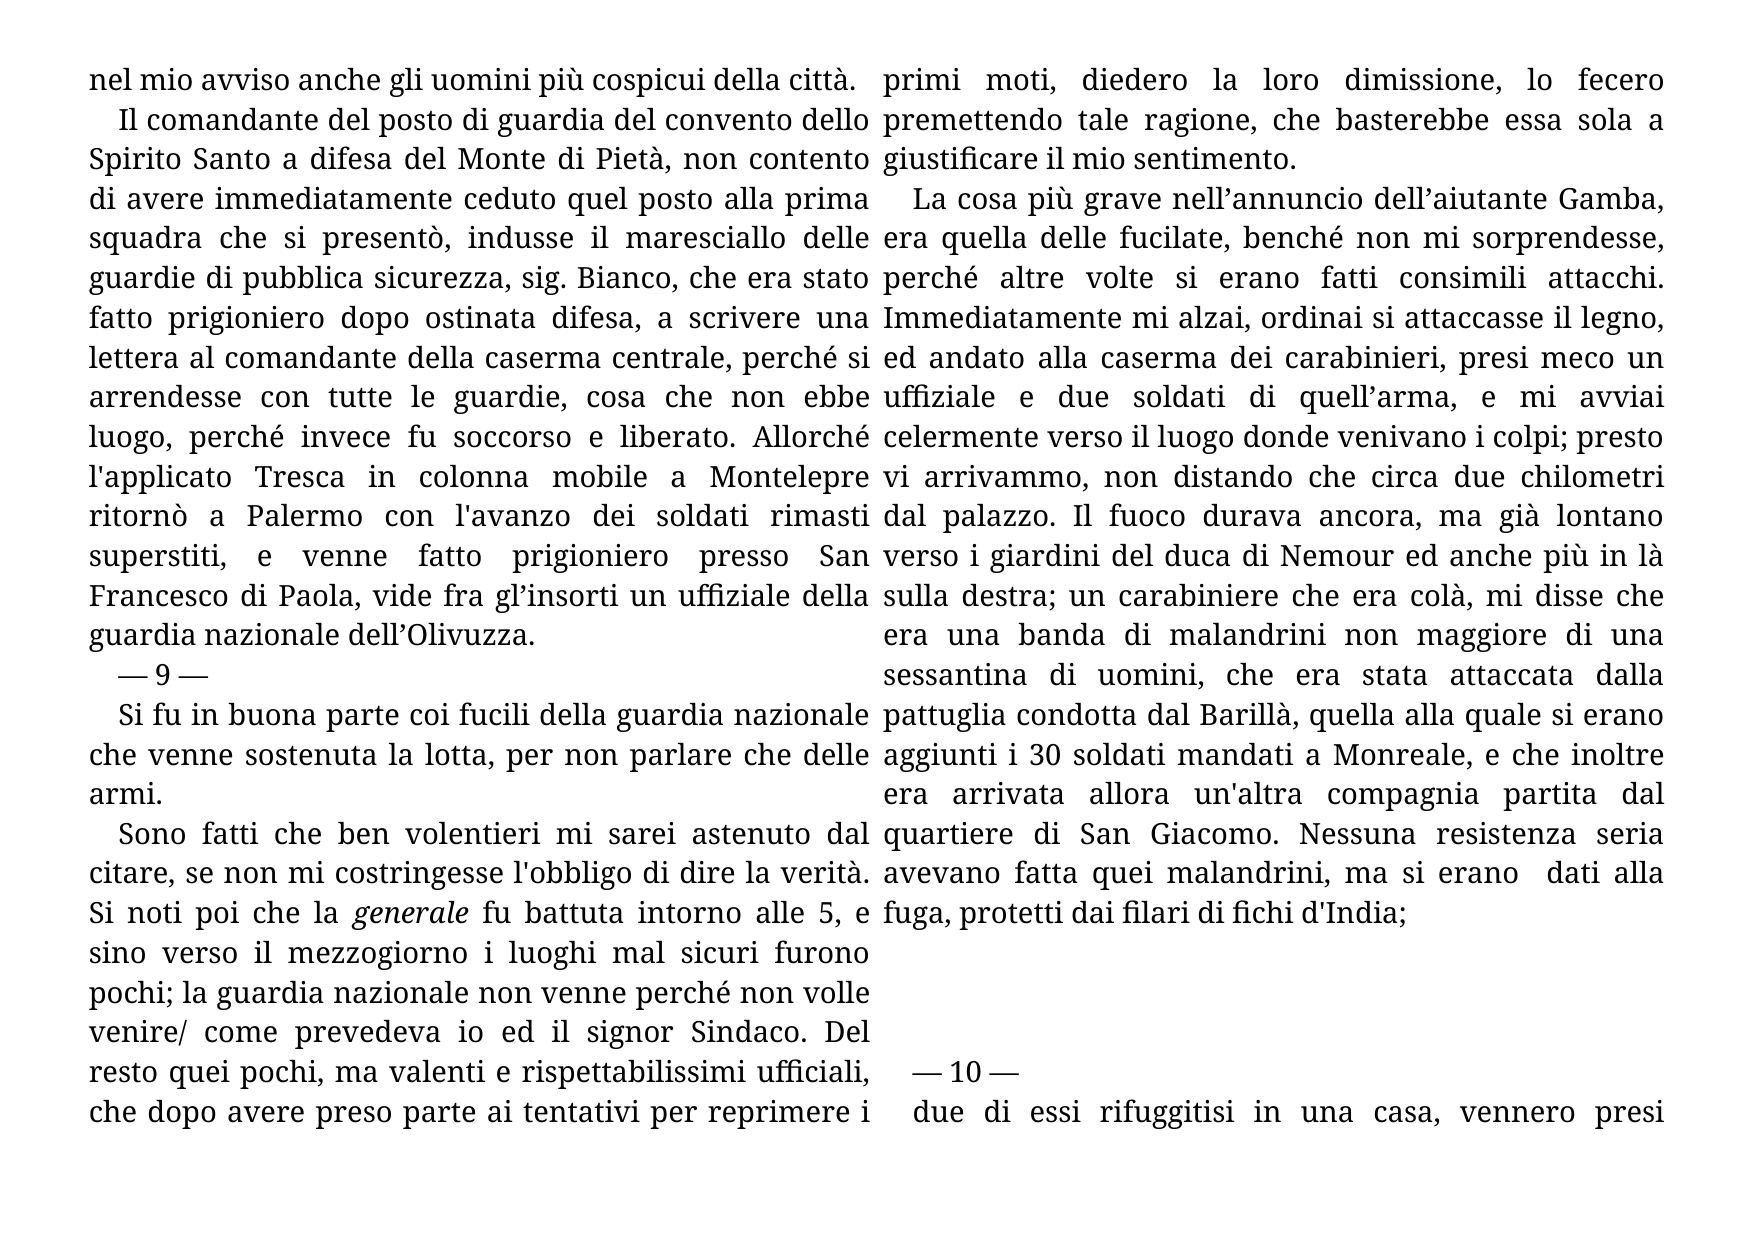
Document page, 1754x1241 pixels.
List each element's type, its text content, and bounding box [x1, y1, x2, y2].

text — 10 — [883, 1051, 1665, 1091]
text La cosa più grave nell’annuncio dell’aiutante Gamba, era quella delle fucilate, benché non mi sorprendesse, perché altre volte si erano fatti consimili attacchi. Immediatamente mi alzai, ordinai si attaccasse il legno, ed andato alla caserma dei carabinieri, presi meco un uffiziale e due soldati di quell’arma, e mi avviai celermente verso il luogo donde venivano i colpi; presto vi arrivammo, non distando che circa due chilometri dal palazzo. Il fuoco durava ancora, ma già lontano verso i giardini del duca di Nemour ed anche più in là sulla destra; un carabiniere che era colà, mi disse che era una banda di malandrini non maggiore di una sessantina di uomini, che era stata attaccata dalla pattuglia condotta dal Barillà, quella alla quale si erano aggiunti i 30 soldati mandati a Monreale, e che inoltre era arrivata allora un'altra compagnia partita dal quartiere di San Giacomo. Nessuna resistenza seria avevano fatta quei malandrini, ma si erano dati alla fuga, protetti dai filari di fichi d'India; [883, 178, 1665, 932]
text Il comandante del posto di guardia del convento dello Spirito Santo a difesa del Monte di Pietà, non contento di avere immediatamente ceduto quel posto alla prima squadra che si presentò, indusse il maresciallo delle guardie di pubblica sicurezza, sig. Bianco, che era stato fatto prigioniero dopo ostinata difesa, a scrivere una lettera al comandante della caserma centrale, perché si arrendesse con tutte le guardie, cosa che non ebbe luogo, perché invece fu soccorso e liberato. Allorché l'applicato Tresca in colonna mobile a Montelepre ritornò a Palermo con l'avanzo dei soldati rimasti superstiti, e venne fatto prigioniero presso San Francesco di Paola, vide fra gl’insorti un uffiziale della guardia nazionale dell’Olivuzza. [88, 99, 871, 654]
text primi moti, diedero la loro dimissione, lo fecero premettendo tale ragione, che basterebbe essa sola a giustificare il mio sentimento. [883, 59, 1665, 178]
text nel mio avviso anche gli uomini più cospicui della città. [88, 59, 871, 99]
text — 9 — [88, 654, 871, 694]
text Sono fatti che ben volentieri mi sarei astenuto dal citare, se non mi costringesse l'obbligo di dire la verità. Si noti poi che la generale fu battuta intorno alle 5, e sino verso il mezzogiorno i luoghi mal sicuri furono pochi; la guardia nazionale non venne perché non volle venire/ come prevedeva io ed il signor Sindaco. Del resto quei pochi, ma valenti e rispettabilissimi ufficiali, che dopo avere preso parte ai tentativi per reprimere i [88, 813, 871, 1131]
text due di essi rifuggitisi in una casa, vennero presi [883, 1091, 1665, 1131]
text Si fu in buona parte coi fucili della guardia nazionale che venne sostenuta la lotta, per non parlare che delle armi. [88, 694, 871, 813]
